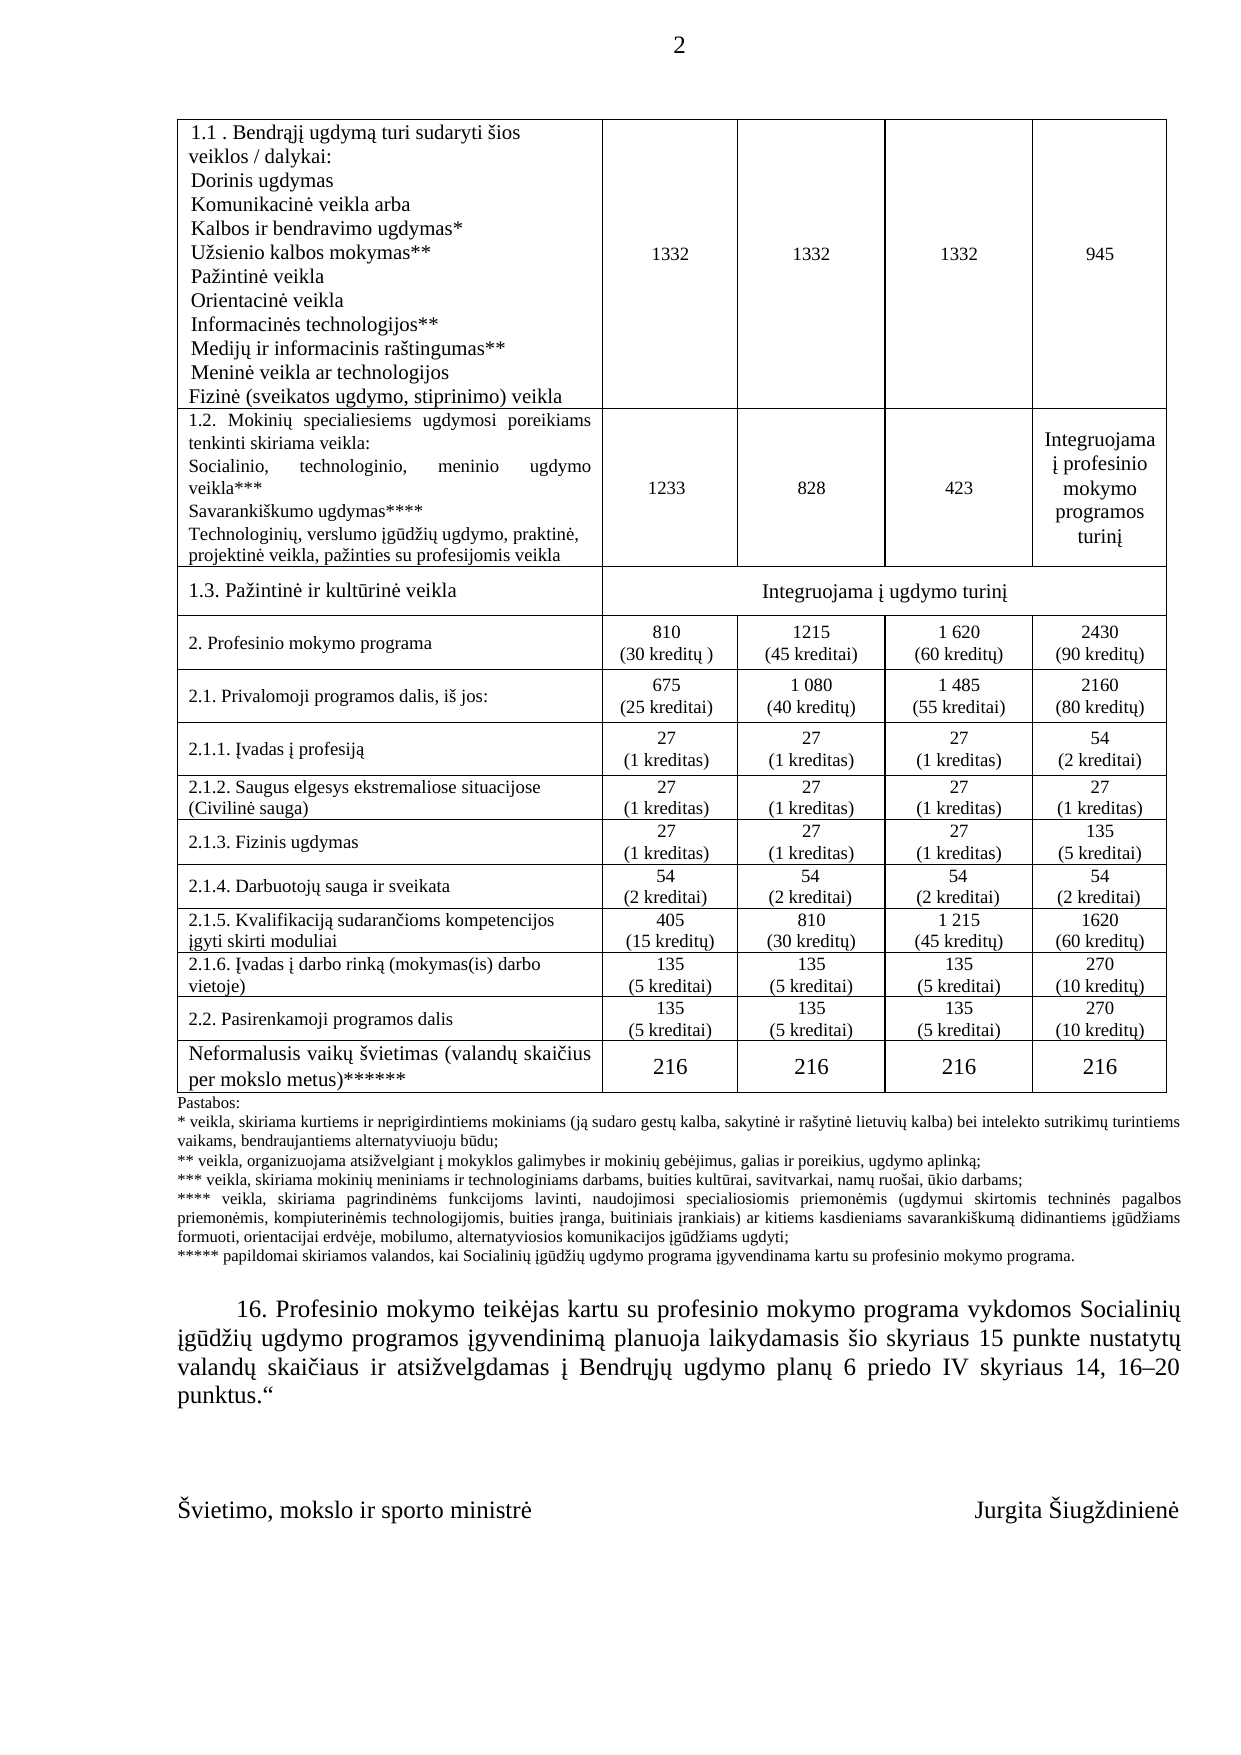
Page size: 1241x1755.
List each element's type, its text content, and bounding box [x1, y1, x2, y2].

table_cell 270 (10 kreditų) [1033, 997, 1166, 1040]
table_cell 2.1.3. Fizinis ugdymas [178, 820, 602, 863]
table_cell 27 (1 kreditas) [738, 776, 884, 819]
table_cell 1215 (45 kreditai) [738, 616, 884, 668]
table_cell 135 (5 kreditai) [603, 953, 737, 996]
table_cell 216 [603, 1041, 737, 1092]
table_cell 216 [738, 1041, 884, 1092]
table_cell Integruojama į ugdymo turinį [603, 567, 1166, 615]
table_cell 1332 [738, 120, 884, 408]
table_cell 2160 (80 kreditų) [1033, 670, 1166, 722]
table_cell 216 [886, 1041, 1032, 1092]
table_cell 828 [738, 409, 884, 566]
table_cell 1.2. Mokinių specialiesiems ugdymosi poreikiams tenkinti skiriama veikla: Socialinio, technologinio, meninio ugdymo veikla*** Savarankiškumo ugdymas**** Technologinių, verslumo įgūdžių ugdymo, praktinė, projektinė veikla, pažinties su profesijomis veikla [178, 409, 602, 566]
table_cell 27 (1 kreditas) [603, 723, 737, 775]
table_cell 1.1 . Bendrąjį ugdymą turi sudaryti šios veiklos / dalykai: Dorinis ugdymas Komunikacinė veikla arba Kalbos ir bendravimo ugdymas* Užsienio kalbos mokymas** Pažintinė veikla Orientacinė veikla Informacinės technologijos** Medijų ir informacinis raštingumas** Meninė veikla ar technologijos Fizinė (sveikatos ugdymo, stiprinimo) veikla [178, 120, 602, 408]
table_cell Neformalusis vaikų švietimas (valandų skaičius per mokslo metus)****** [178, 1041, 602, 1092]
table_cell 135 (5 kreditai) [603, 997, 737, 1040]
table_cell 54 (2 kreditai) [886, 865, 1032, 908]
table_cell 27 (1 kreditas) [738, 723, 884, 775]
table_cell 27 (1 kreditas) [603, 776, 737, 819]
table_cell 2.1.2. Saugus elgesys ekstremaliose situacijose (Civilinė sauga) [178, 776, 602, 819]
table_cell 810 (30 kreditų ) [603, 616, 737, 668]
table_cell 675 (25 kreditai) [603, 670, 737, 722]
table_cell 2.1.4. Darbuotojų sauga ir sveikata [178, 865, 602, 908]
table_cell 54 (2 kreditai) [738, 865, 884, 908]
table_cell 54 (2 kreditai) [603, 865, 737, 908]
table_cell 27 (1 kreditas) [738, 820, 884, 863]
table_cell 135 (5 kreditai) [886, 953, 1032, 996]
table_cell 135 (5 kreditai) [738, 997, 884, 1040]
table_cell 216 [1033, 1041, 1166, 1092]
table_cell 54 (2 kreditai) [1033, 723, 1166, 775]
table_cell 1 080 (40 kreditų) [738, 670, 884, 722]
table_cell 27 (1 kreditas) [886, 820, 1032, 863]
table_cell 1233 [603, 409, 737, 566]
table_cell 27 (1 kreditas) [603, 820, 737, 863]
text Pastabos: [177, 1093, 1182, 1112]
table_cell 1.3. Pažintinė ir kultūrinė veikla [178, 567, 602, 615]
table_cell 135 (5 kreditai) [886, 997, 1032, 1040]
text ***** papildomai skiriamos valandos, kai Socialinių įgūdžių ugdymo programa įgyvendinama kartu su profesinio mokymo programa. [177, 1246, 1182, 1265]
table_cell 2.1.5. Kvalifikaciją sudarančioms kompetencijos įgyti skirti moduliai [178, 909, 602, 952]
table_cell 2.1.1. Įvadas į profesiją [178, 723, 602, 775]
table_cell 135 (5 kreditai) [738, 953, 884, 996]
table_cell 2. Profesinio mokymo programa [178, 616, 602, 668]
table_cell 270 (10 kreditų) [1033, 953, 1166, 996]
table_cell 405 (15 kreditų) [603, 909, 737, 952]
table_cell 2.1. Privalomoji programos dalis, iš jos: [178, 670, 602, 722]
text * veikla, skiriama kurtiems ir neprigirdintiems mokiniams (ją sudaro gestų kalba, sakytinė ir rašytinė lietuvių kalba) bei intelekto sutrikimų turintiems vaikams, bendraujantiems alternatyviuoju būdu; [177, 1112, 1182, 1150]
table_cell 27 (1 kreditas) [1033, 776, 1166, 819]
table_cell 1620 (60 kreditų) [1033, 909, 1166, 952]
table_cell Integruojama į profesinio mokymo programos turinį [1033, 409, 1166, 566]
table_cell 54 (2 kreditai) [1033, 865, 1166, 908]
text **** veikla, skiriama pagrindinėms funkcijoms lavinti, naudojimosi specialiosiomis priemonėmis (ugdymui skirtomis techninės pagalbos priemonėmis, kompiuterinėmis technologijomis, buities įranga, buitiniais įrankiais) ar kitiems kasdieniams savarankiškumą didinantiems įgūdžiams formuoti, orientacijai erdvėje, mobilumo, alternatyviosios komunikacijos įgūdžiams ugdyti; [177, 1189, 1182, 1246]
text *** veikla, skiriama mokinių meniniams ir technologiniams darbams, buities kultūrai, savitvarkai, namų ruošai, ūkio darbams; [177, 1169, 1182, 1189]
table_cell 27 (1 kreditas) [886, 723, 1032, 775]
table_cell 1 485 (55 kreditai) [886, 670, 1032, 722]
table_cell 2430 (90 kreditų) [1033, 616, 1166, 668]
table_cell 1 215 (45 kreditų) [886, 909, 1032, 952]
table_cell 810 (30 kreditų) [738, 909, 884, 952]
table_cell 2.2. Pasirenkamoji programos dalis [178, 997, 602, 1040]
table_cell 27 (1 kreditas) [886, 776, 1032, 819]
table_cell 135 (5 kreditai) [1033, 820, 1166, 863]
table_cell 2.1.6. Įvadas į darbo rinką (mokymas(is) darbo vietoje) [178, 953, 602, 996]
table_cell 1332 [886, 120, 1032, 408]
text 16. Profesinio mokymo teikėjas kartu su profesinio mokymo programa vykdomos Socialinių įgūdžių ugdymo programos įgyvendinimą planuoja laikydamasis šio skyriaus 15 punkte nustatytų valandų skaičiaus ir atsižvelgdamas į Bendrųjų ugdymo planų 6 priedo IV skyriaus 14, 16–20 punktus.“ [177, 1294, 1182, 1409]
table_cell 1332 [603, 120, 737, 408]
table_cell 1 620 (60 kreditų) [886, 616, 1032, 668]
table_cell 423 [886, 409, 1032, 566]
text ** veikla, organizuojama atsižvelgiant į mokyklos galimybes ir mokinių gebėjimus, galias ir poreikius, ugdymo aplinką; [177, 1150, 1182, 1169]
table_cell 945 [1033, 120, 1166, 408]
text Švietimo, mokslo ir sporto ministrė Jurgita Šiugždinienė [177, 1495, 1182, 1524]
